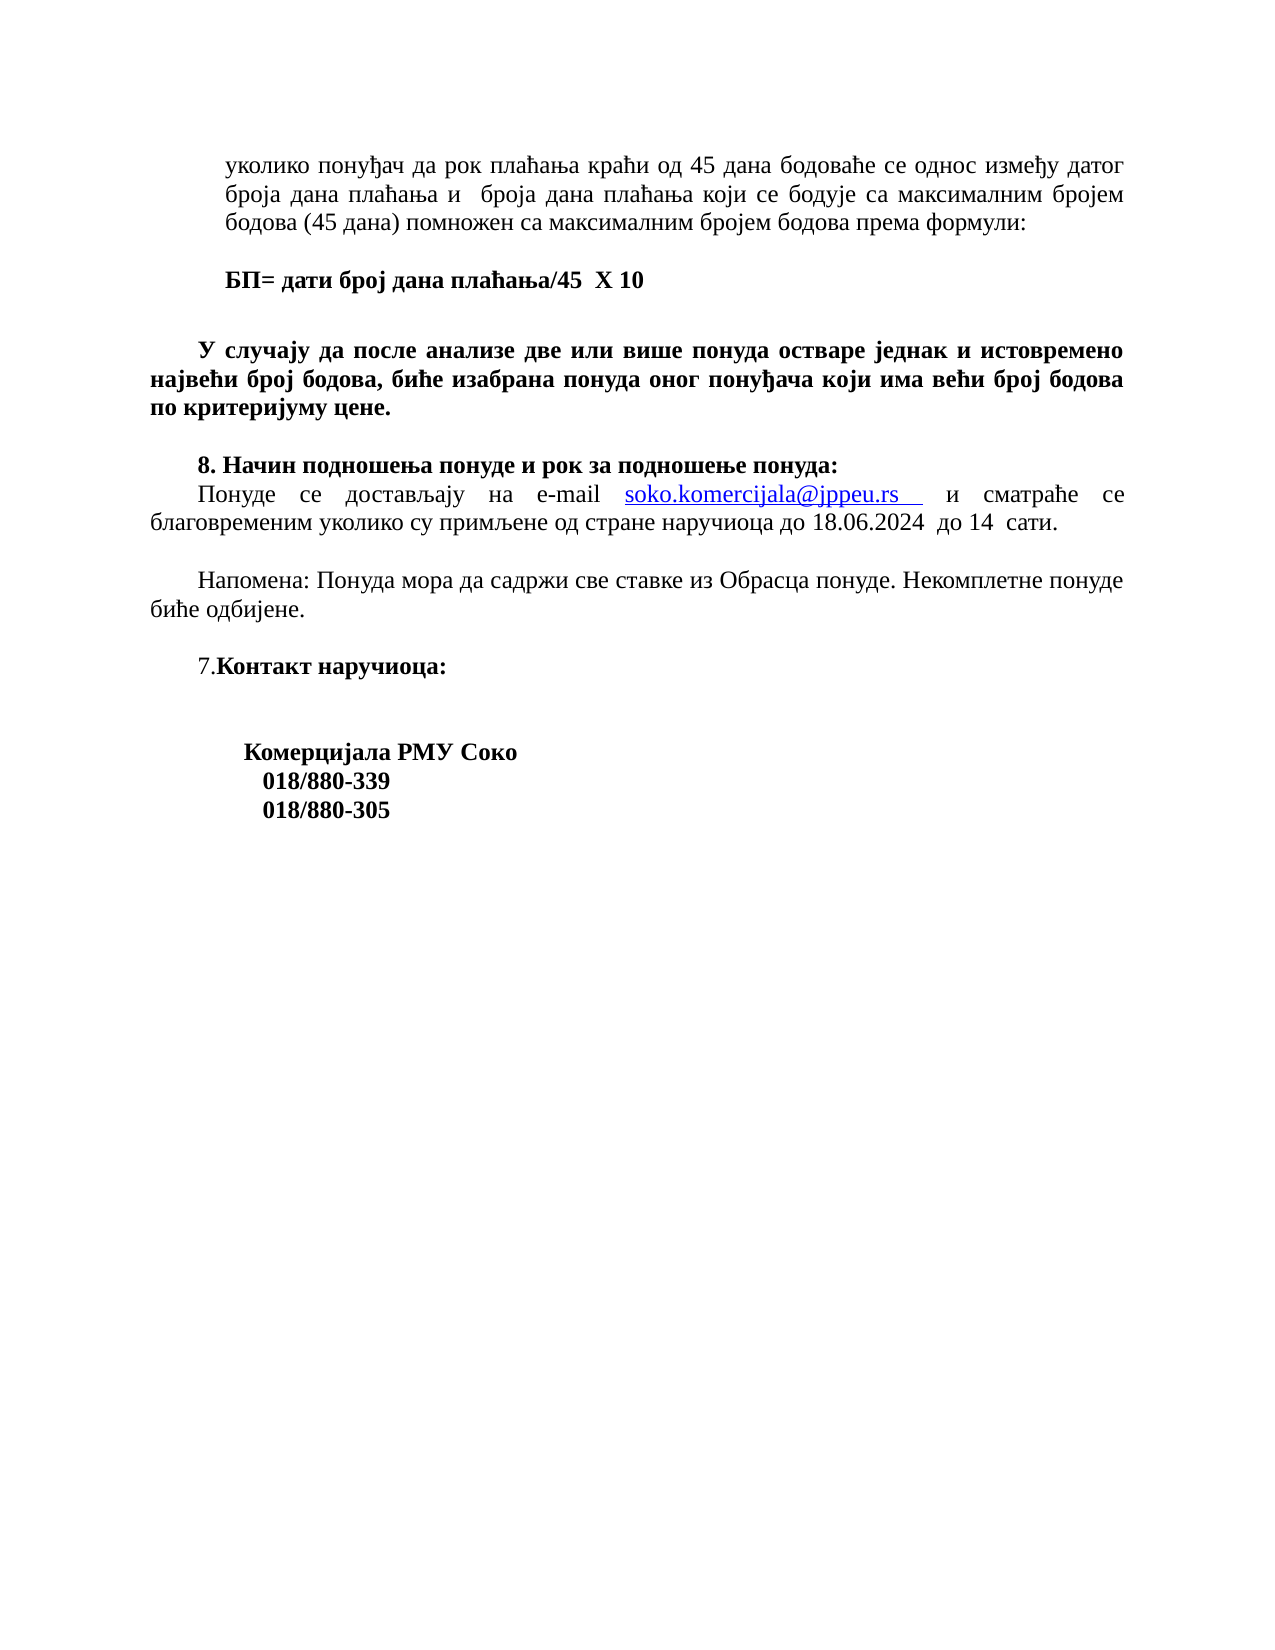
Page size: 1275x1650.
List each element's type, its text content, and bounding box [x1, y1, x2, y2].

text 018/880-305 [225, 795, 1125, 824]
text 8. Начин подношења понуде и рок за подношење понуда: [150, 450, 1125, 479]
text 018/880-339 [225, 766, 1125, 795]
text Напомена: Понуда мора да садржи све ставке из Обрасца понуде. Некомплетне понуде биће одбијене. [150, 565, 1125, 622]
text БП= дати број дана плаћања/45 X 10 [225, 265, 1125, 294]
text У случају да после анализе две или више понуда остваре једнак и истовремено највећи број бодова, биће изабрана понуда оног понуђача који има већи број бодова по критеријуму цене. [150, 335, 1125, 421]
list Контакт наручиоца: [150, 651, 1125, 680]
text Комерцијала РМУ Соко [225, 737, 1125, 766]
text Понуде се достављају на e-mail soko.komercijala@jppeu.rs и сматраће се благовременим уколико су примљене од стране наручиоца до 18.06.2024 до 14 сати. [150, 479, 1125, 536]
text уколико понуђач да рок плаћања краћи од 45 дана бодоваће се однос између датог броја дана плаћања и броја дана плаћања који се бодује са максималним бројем бодова (45 дана) помножен са максималним бројем бодова према формули: [225, 150, 1125, 236]
